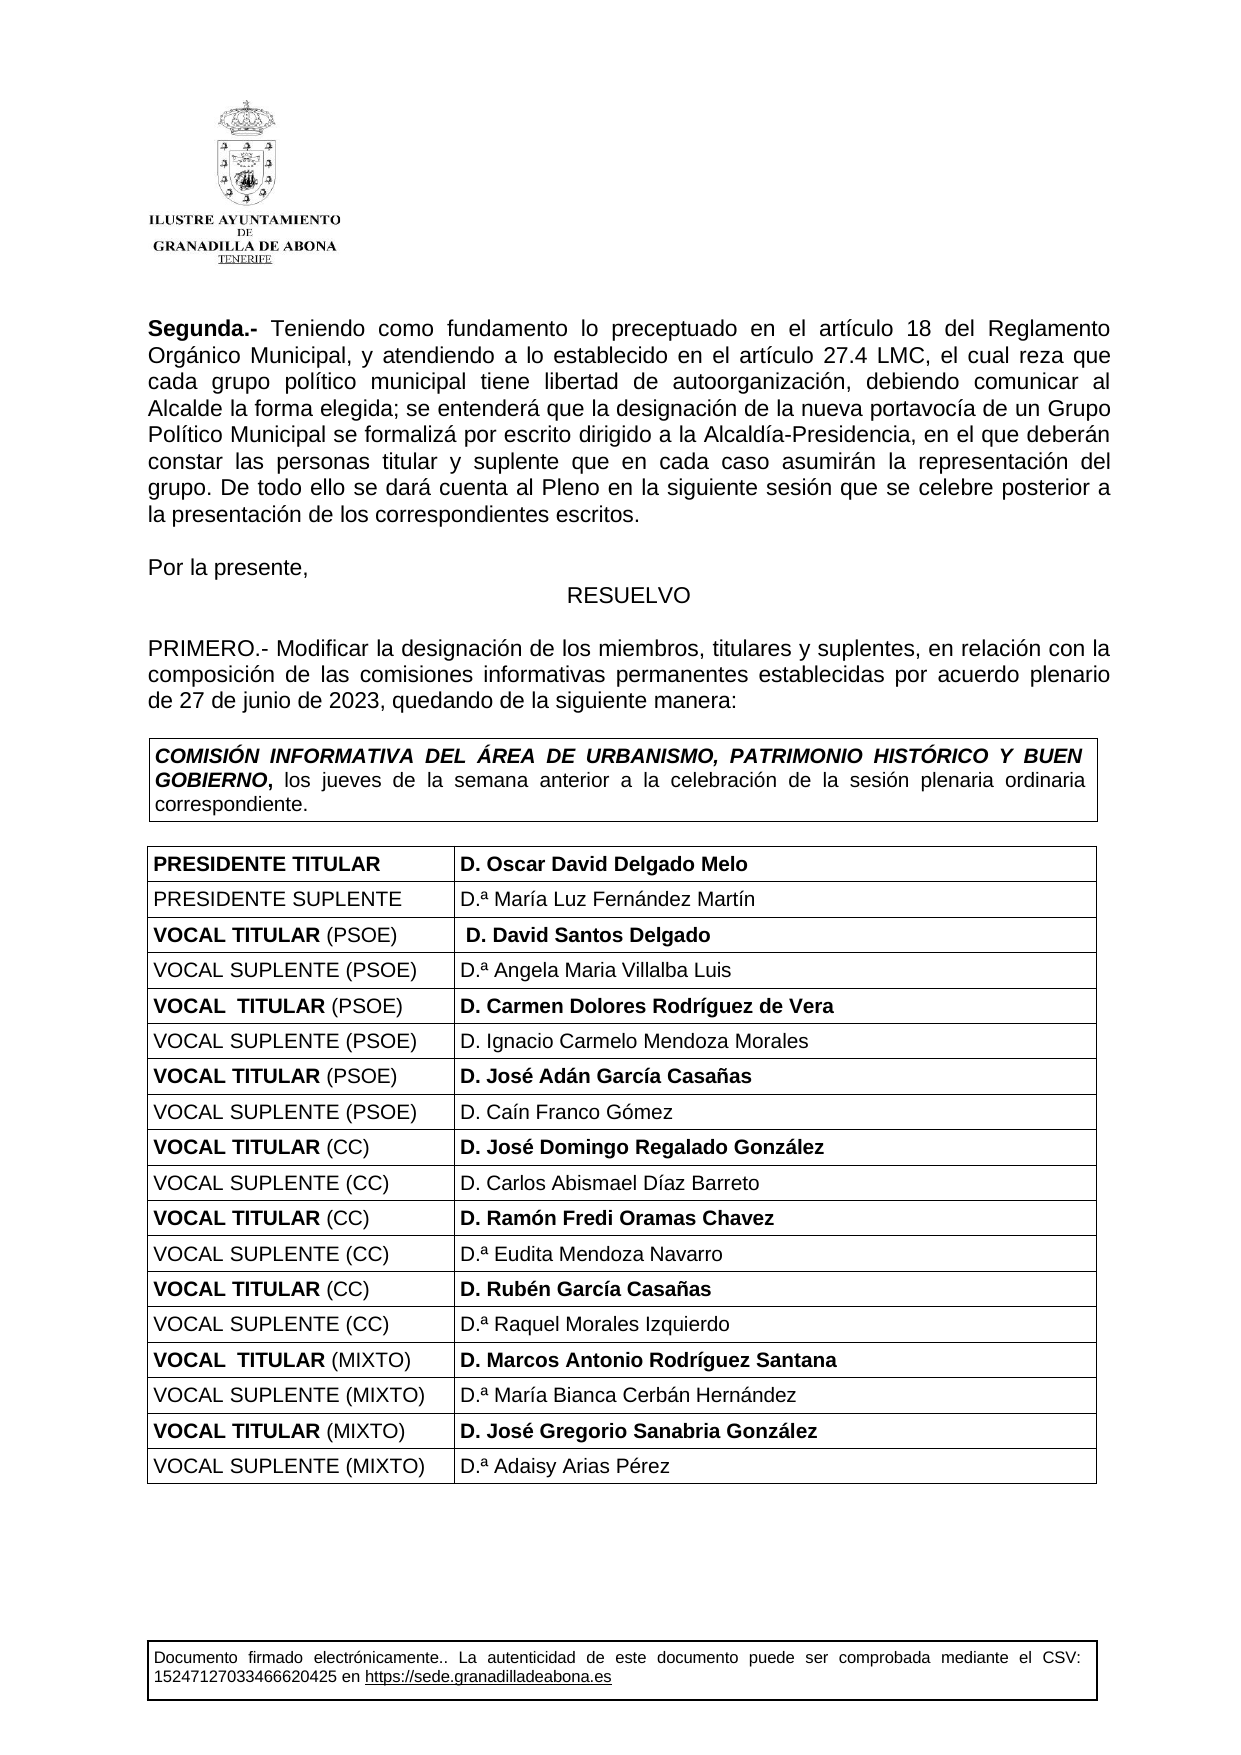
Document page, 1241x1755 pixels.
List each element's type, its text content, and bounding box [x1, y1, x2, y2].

table_cell VOCAL SUPLENTE (PSOE) [148, 953, 454, 987]
table_cell D. David Santos Delgado [455, 918, 1096, 952]
table_cell D.ª Eudita Mendoza Navarro [455, 1236, 1096, 1271]
table_cell VOCAL SUPLENTE (PSOE) [148, 1095, 454, 1129]
table_cell VOCAL TITULAR (CC) [148, 1130, 454, 1164]
table_cell VOCAL TITULAR (CC) [148, 1272, 454, 1306]
table_cell VOCAL SUPLENTE (MIXTO) [148, 1449, 454, 1483]
table_cell D.ª María Bianca Cerbán Hernández [455, 1378, 1096, 1412]
table_cell VOCAL TITULAR (MIXTO) [148, 1343, 454, 1377]
table_cell D. Caín Franco Gómez [455, 1095, 1096, 1129]
table_cell VOCAL TITULAR (PSOE) [148, 918, 454, 952]
table_cell VOCAL SUPLENTE (CC) [148, 1307, 454, 1342]
table_cell VOCAL SUPLENTE (MIXTO) [148, 1378, 454, 1412]
table_cell D. José Gregorio Sanabria González [455, 1414, 1096, 1448]
table_cell D. Carlos Abismael Díaz Barreto [455, 1166, 1096, 1200]
table_cell D. José Adán García Casañas [455, 1059, 1096, 1094]
text RESUELVO [567, 582, 1122, 608]
text GOBIERNO, los jueves de la semana anterior a la celebración de la sesión plenaria ordinaria correspondiente. [154, 768, 1091, 816]
table_cell D. José Domingo Regalado González [455, 1130, 1096, 1164]
table_cell D. Rubén García Casañas [455, 1272, 1096, 1306]
table_cell VOCAL SUPLENTE (CC) [148, 1236, 454, 1271]
text Por la presente, [148, 553, 309, 580]
table_cell VOCAL TITULAR (MIXTO) [148, 1414, 454, 1448]
table_cell VOCAL TITULAR (CC) [148, 1201, 454, 1235]
table_cell VOCAL SUPLENTE (PSOE) [148, 1024, 454, 1058]
table_cell D.ª María Luz Fernández Martín [455, 882, 1096, 917]
table_cell D. Marcos Antonio Rodríguez Santana [455, 1343, 1096, 1377]
table_cell D.ª Raquel Morales Izquierdo [455, 1307, 1096, 1342]
table_header PRESIDENTE TITULAR [148, 847, 454, 881]
table_cell D.ª Angela Maria Villalba Luis [455, 953, 1096, 987]
table_cell D. Carmen Dolores Rodríguez de Vera [455, 989, 1096, 1023]
table_cell D.ª Adaisy Arias Pérez [455, 1449, 1096, 1483]
text COMISIÓN INFORMATIVA DEL ÁREA DE URBANISMO, PATRIMONIO HISTÓRICO Y BUEN [154, 744, 1097, 768]
table_cell D. Ramón Fredi Oramas Chavez [455, 1201, 1096, 1235]
text PRIMERO.- Modificar la designación de los miembros, titulares y suplentes, en relación con la composición de las comisiones informativas permanentes establecidas por acuerdo plenario de 27 de junio de 2023, quedando de la siguiente manera: [148, 634, 1111, 714]
table_cell VOCAL TITULAR (PSOE) [148, 989, 454, 1023]
table_cell D. Ignacio Carmelo Mendoza Morales [455, 1024, 1096, 1058]
table_cell PRESIDENTE SUPLENTE [148, 882, 454, 917]
table_header D. Oscar David Delgado Melo [455, 847, 1096, 881]
table_cell VOCAL SUPLENTE (CC) [148, 1166, 454, 1200]
table_cell VOCAL TITULAR (PSOE) [148, 1059, 454, 1094]
text Segunda.- Teniendo como fundamento lo preceptuado en el artículo 18 del Reglamento Orgánico Municipal, y atendiendo a lo establecido en el artículo 27.4 LMC, el cual reza que cada grupo político municipal tiene libertad de autoorganización, debiendo comunicar al Alcalde la forma elegida; se entenderá que la designación de la nueva portavocía de un Grupo Político Municipal se formalizá por escrito dirigido a la Alcaldía-Presidencia, en el que deberán constar las personas titular y suplente que en cada caso asumirán la representación del grupo. De todo ello se dará cuenta al Pleno en la siguiente sesión que se celebre posterior a la presentación de los correspondientes escritos. [148, 315, 1111, 527]
